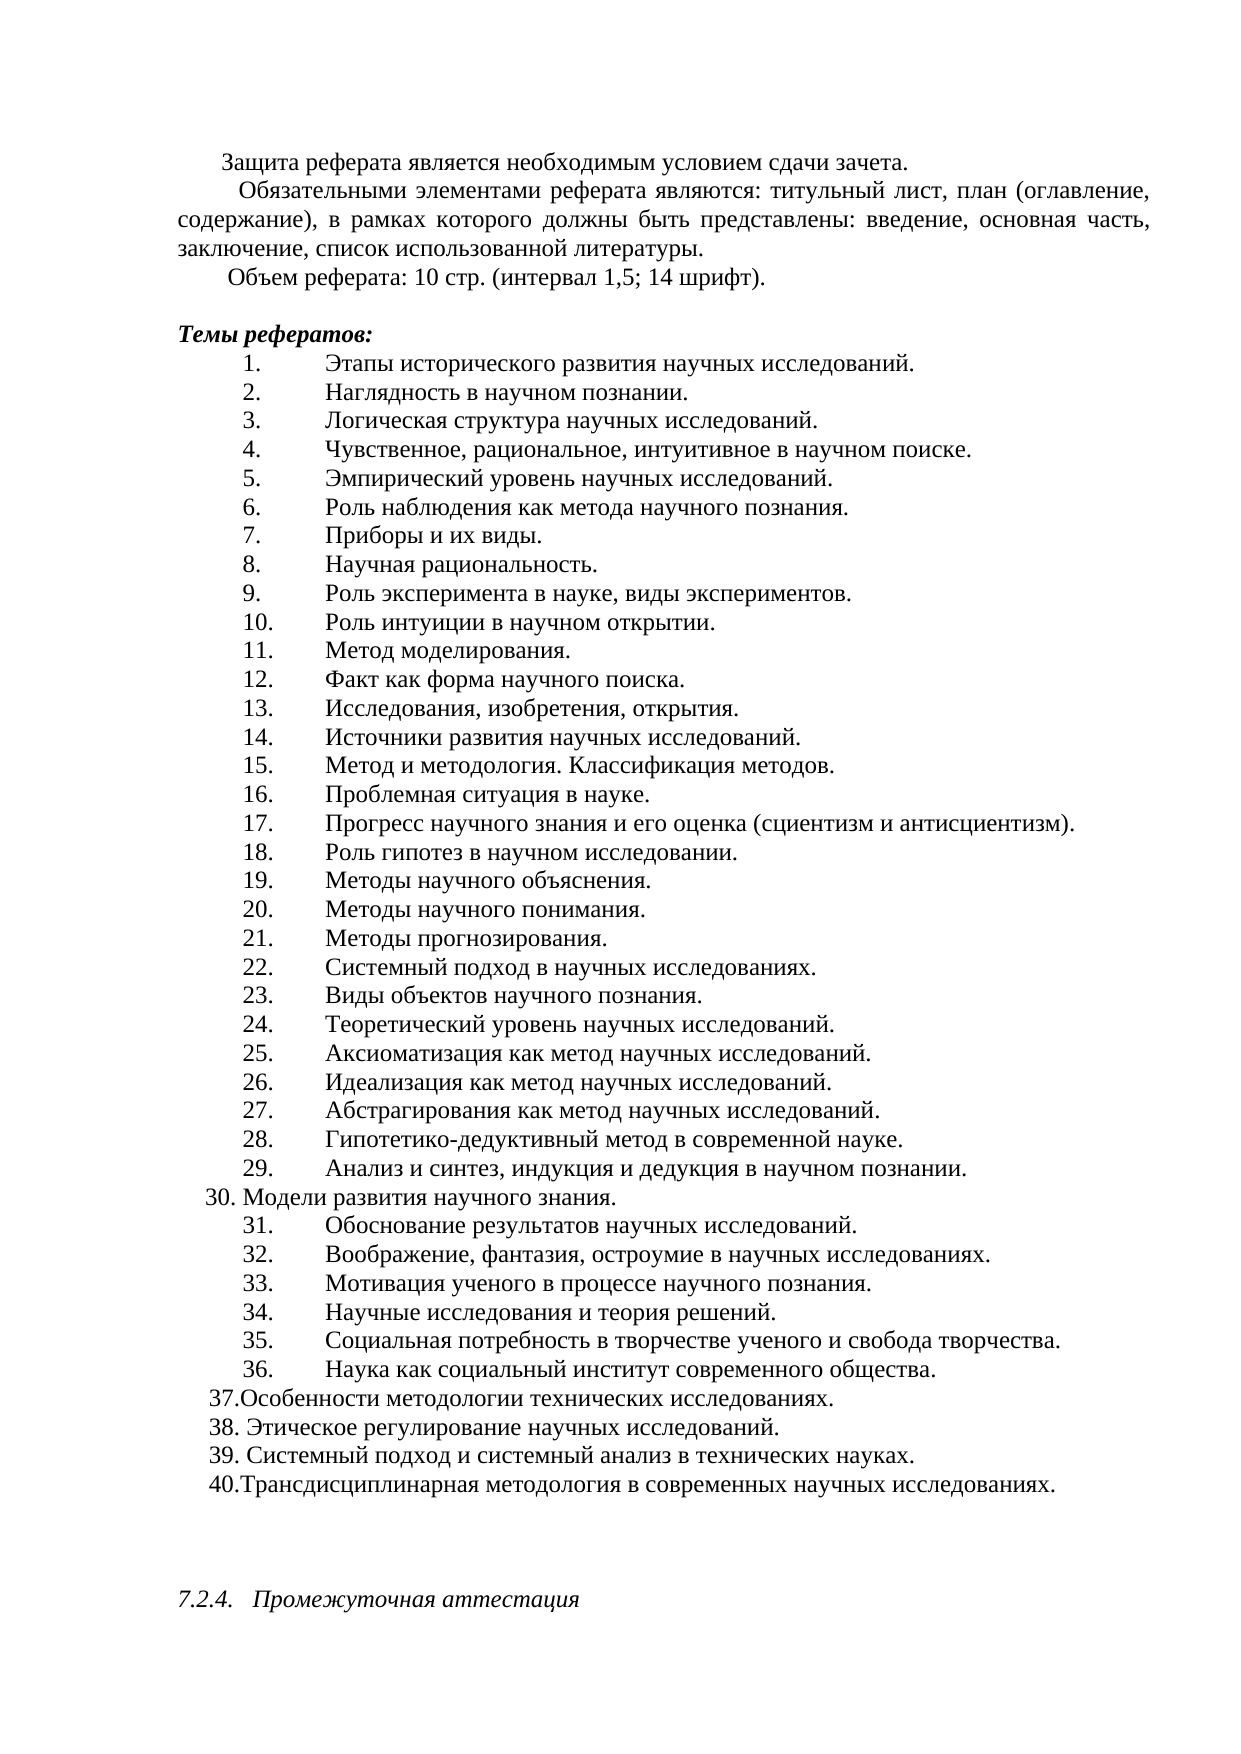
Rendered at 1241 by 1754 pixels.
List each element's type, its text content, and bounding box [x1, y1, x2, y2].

list Абстрагирования как метод научных исследований. [242, 1096, 1152, 1124]
text Защита реферата является необходимым условием сдачи зачета. [177, 147, 1152, 176]
list Теоретический уровень научных исследований. [242, 1009, 1152, 1038]
list Эмпирический уровень научных исследований. [242, 463, 1152, 492]
list Системный подход в научных исследованиях. [242, 952, 1152, 981]
list Научная рациональность. [242, 549, 1152, 578]
list Роль эксперимента в науке, виды экспериментов. [242, 578, 1152, 607]
list Промежуточная аттестация [177, 1584, 1152, 1613]
list Социальная потребность в творчестве ученого и свобода творчества. [242, 1326, 1152, 1354]
list Мотивация ученого в процессе научного познания. [242, 1268, 1152, 1297]
list Чувственное, рациональное, интуитивное в научном поиске. [242, 434, 1152, 463]
text 39. Системный подход и системный анализ в технических науках. [177, 1441, 1152, 1469]
list Проблемная ситуация в науке. [242, 779, 1152, 808]
list Исследования, изобретения, открытия. [242, 693, 1152, 722]
list Анализ и синтез, индукция и дедукция в научном познании. [242, 1153, 1152, 1182]
text Темы рефератов: [177, 319, 1152, 348]
list Обоснование результатов научных исследований. [242, 1211, 1152, 1239]
list Прогресс научного знания и его оценка (сциентизм и антисциентизм). [242, 808, 1152, 837]
list Роль гипотез в научном исследовании. [242, 837, 1152, 866]
list Воображение, фантазия, остроумие в научных исследованиях. [242, 1239, 1152, 1268]
list Методы научного объяснения. [242, 866, 1152, 894]
list Приборы и их виды. [242, 521, 1152, 549]
list Методы прогнозирования. [242, 923, 1152, 952]
text 38. Этическое регулирование научных исследований. [177, 1412, 1152, 1441]
list Этапы исторического развития научных исследований. [242, 348, 1152, 377]
list Роль наблюдения как метода научного познания. [242, 492, 1152, 521]
list Виды объектов научного познания. [242, 981, 1152, 1009]
text 37.Особенности методологии технических исследованиях. [177, 1383, 1152, 1412]
list Наука как социальный институт современного общества. [242, 1354, 1152, 1383]
list Факт как форма научного поиска. [242, 664, 1152, 693]
list Модели развития научного знания. [205, 1182, 1152, 1211]
list Роль интуиции в научном открытии. [242, 607, 1152, 636]
list Гипотетико-дедуктивный метод в современной науке. [242, 1124, 1152, 1153]
text Обязательными элементами реферата являются: титульный лист, план (оглавление, содержание), в рамках которого должны быть представлены: введение, основная часть, заключение, список использованной литературы. [177, 176, 1152, 262]
list Метод и методология. Классификация методов. [242, 751, 1152, 779]
list Наглядность в научном познании. [242, 377, 1152, 406]
list Методы научного понимания. [242, 894, 1152, 923]
list Научные исследования и теория решений. [242, 1297, 1152, 1326]
text Объем реферата: 10 стр. (интервал 1,5; 14 шрифт). [177, 262, 1152, 291]
list Логическая структура научных исследований. [242, 406, 1152, 434]
text 40.Трансдисциплинарная методология в современных научных исследованиях. [177, 1469, 1152, 1498]
list Аксиоматизация как метод научных исследований. [242, 1038, 1152, 1067]
list Источники развития научных исследований. [242, 722, 1152, 751]
list Идеализация как метод научных исследований. [242, 1067, 1152, 1096]
list Метод моделирования. [242, 636, 1152, 664]
